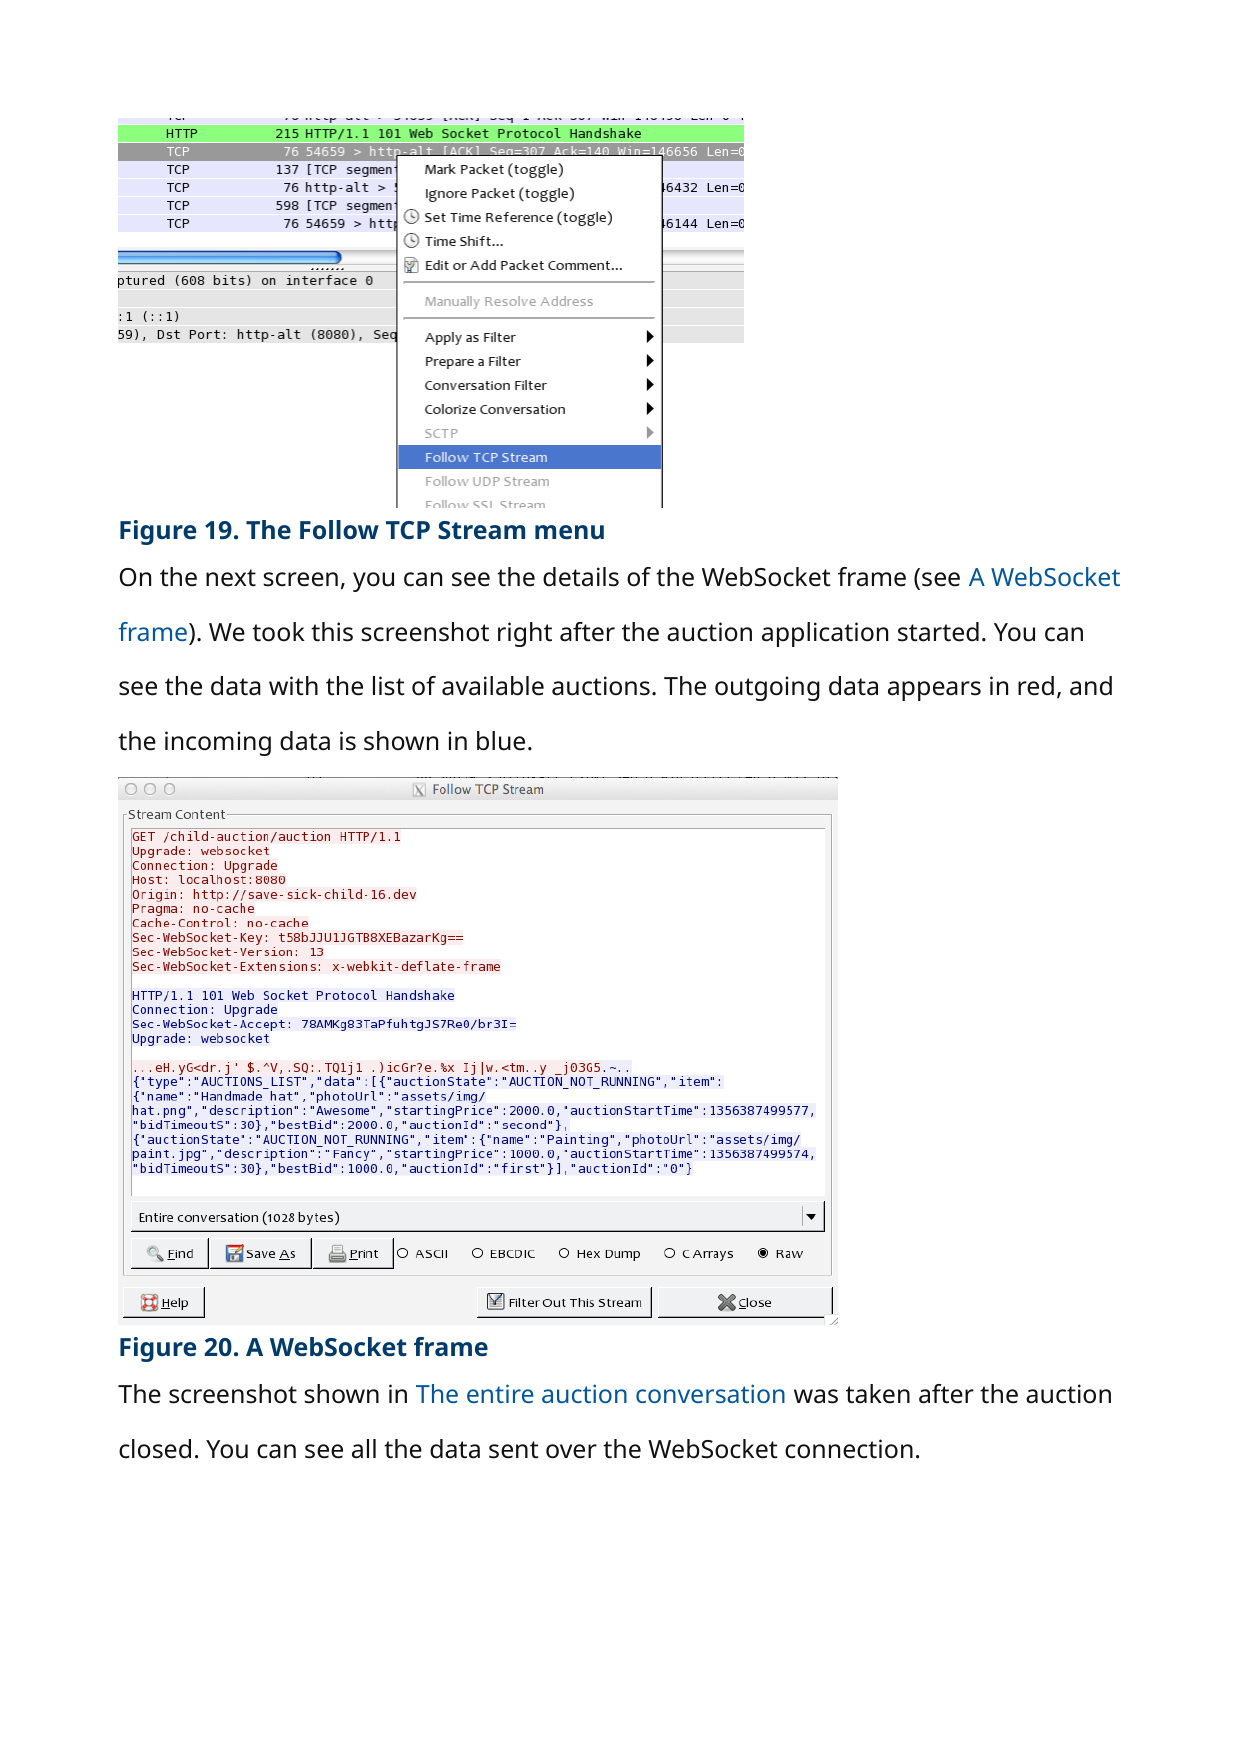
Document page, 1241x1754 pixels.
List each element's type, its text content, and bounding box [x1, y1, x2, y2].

text Figure 19. The Follow TCP Stream menu [118, 512, 1122, 546]
picture [118, 118, 744, 508]
text The screenshot shown in The entire auction conversation was taken after the auction closed. You can see all the data sent over the WebSocket connection. [118, 1377, 1122, 1465]
picture [118, 777, 838, 1325]
text On the next screen, you can see the details of the WebSocket frame (see A WebSocket frame). We took this screenshot right after the auction application started. You can see the data with the list of available auctions. The outgoing data appears in red, and the incoming data is shown in blue. [118, 560, 1122, 757]
text Figure 20. A WebSocket frame [118, 1329, 1122, 1363]
